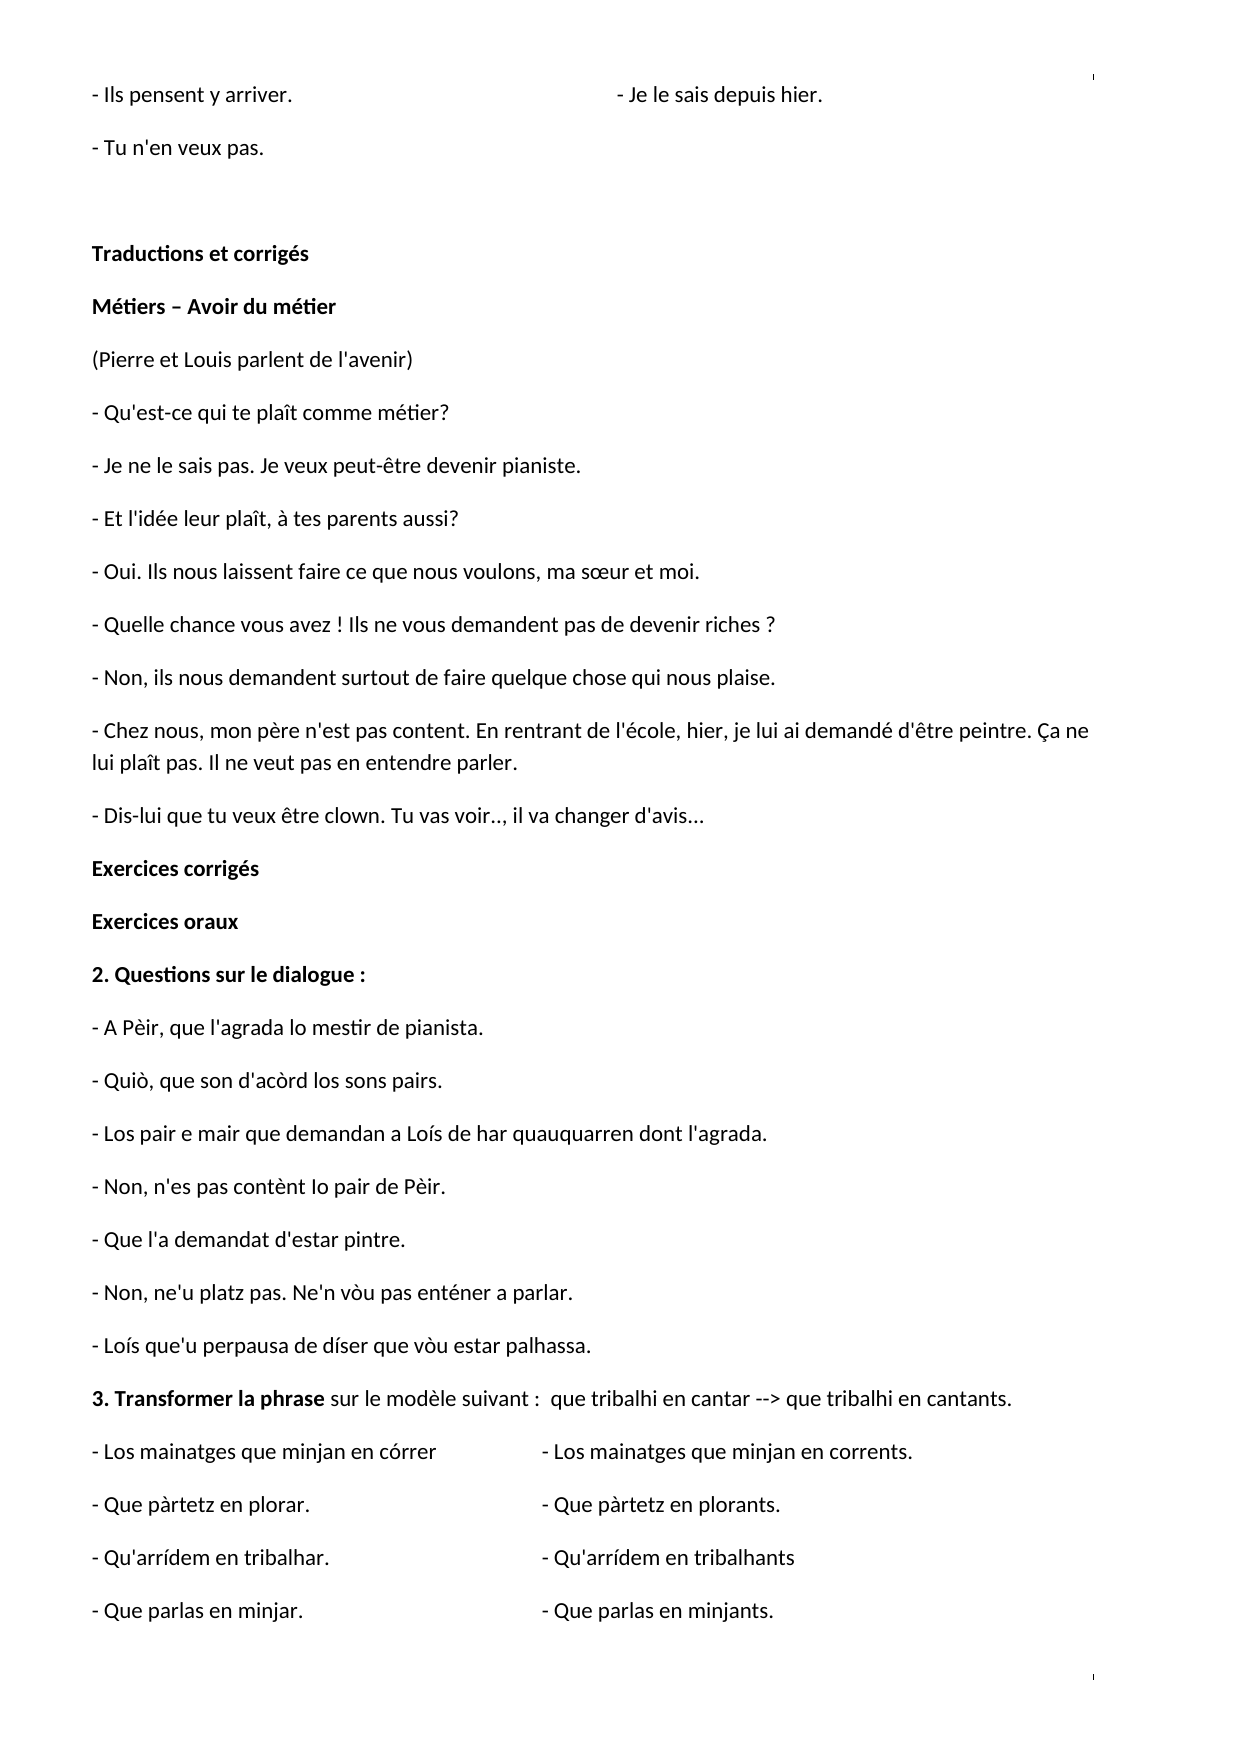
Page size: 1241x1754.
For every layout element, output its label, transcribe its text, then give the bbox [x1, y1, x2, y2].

text - Chez nous, mon père n'est pas content. En rentrant de l'école, hier, je lui ai demandé d'être peintre. Ça ne lui plaît pas. Il ne veut pas en entendre parler. [92, 716, 1093, 776]
text Métiers – Avoir du métier [92, 292, 1093, 320]
text - A Pèir, que l'agrada lo mestir de pianista. [92, 1013, 1093, 1041]
text Exercices oraux [92, 907, 1093, 935]
text - Que parlas en minjar. - Que parlas en minjants. [92, 1597, 1093, 1624]
text - Ils pensent y arriver. - Je le sais depuis hier. [92, 80, 1093, 108]
text - Tu n'en veux pas. [92, 133, 1093, 161]
text - Loís que'u perpausa de díser que vòu estar palhassa. [92, 1331, 1093, 1359]
text - Non, ne'u platz pas. Ne'n vòu pas enténer a parlar. [92, 1278, 1093, 1306]
text Exercices corrigés [92, 854, 1093, 882]
text (Pierre et Louis parlent de l'avenir) [92, 345, 1093, 373]
text - Et l'idée leur plaît, à tes parents aussi? [92, 504, 1093, 532]
text Traductions et corrigés [92, 239, 1093, 267]
text - Los mainatges que minjan en córrer - Los mainatges que minjan en corrents. [92, 1437, 1093, 1466]
text - Que pàrtetz en plorar. - Que pàrtetz en plorants. [92, 1491, 1093, 1518]
text - Dis-lui que tu veux être clown. Tu vas voir.., il va changer d'avis... [92, 801, 1093, 829]
text - Non, ils nous demandent surtout de faire quelque chose qui nous plaise. [92, 663, 1093, 691]
text - Quiò, que son d'acòrd los sons pairs. [92, 1066, 1093, 1094]
text 3. Transformer la phrase sur le modèle suivant : que tribalhi en cantar --> que tribalhi en cantants. [92, 1384, 1093, 1412]
text - Non, n'es pas contènt Io pair de Pèir. [92, 1172, 1093, 1200]
text 2. Questions sur le dialogue : [92, 960, 1093, 988]
text - Que l'a demandat d'estar pintre. [92, 1225, 1093, 1253]
text - Quelle chance vous avez ! Ils ne vous demandent pas de devenir riches ? [92, 610, 1093, 638]
text - Qu'arrídem en tribalhar. - Qu'arrídem en tribalhants [92, 1543, 1093, 1572]
text - Los pair e mair que demandan a Loís de har quauquarren dont l'agrada. [92, 1119, 1093, 1147]
text - Qu'est-ce qui te plaît comme métier? [92, 398, 1093, 426]
text - Oui. Ils nous laissent faire ce que nous voulons, ma sœur et moi. [92, 557, 1093, 585]
text - Je ne le sais pas. Je veux peut-être devenir pianiste. [92, 451, 1093, 479]
